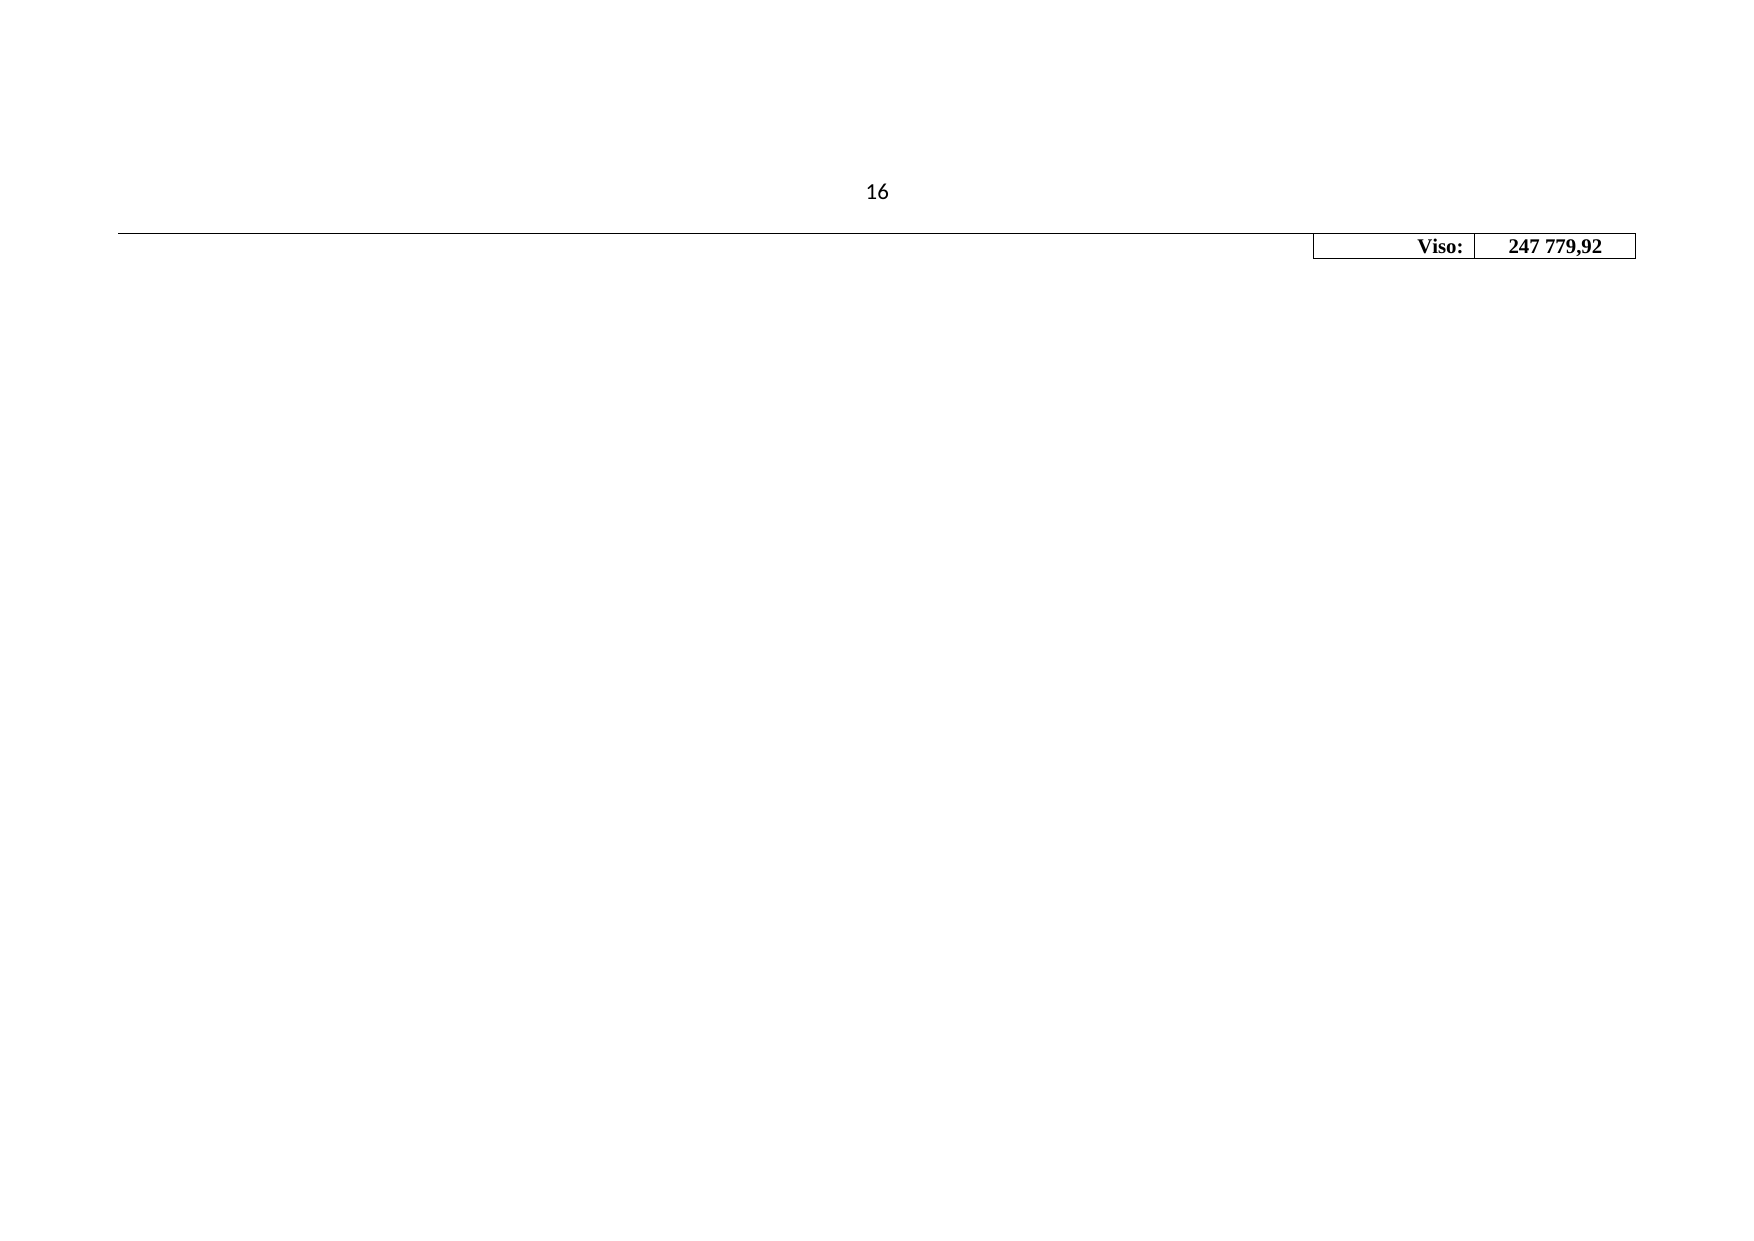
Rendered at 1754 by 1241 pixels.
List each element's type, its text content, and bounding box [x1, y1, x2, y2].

table_cell 247 779,92 [1475, 234, 1635, 258]
table_cell [118, 234, 1313, 258]
table_cell Viso: [1314, 234, 1474, 258]
